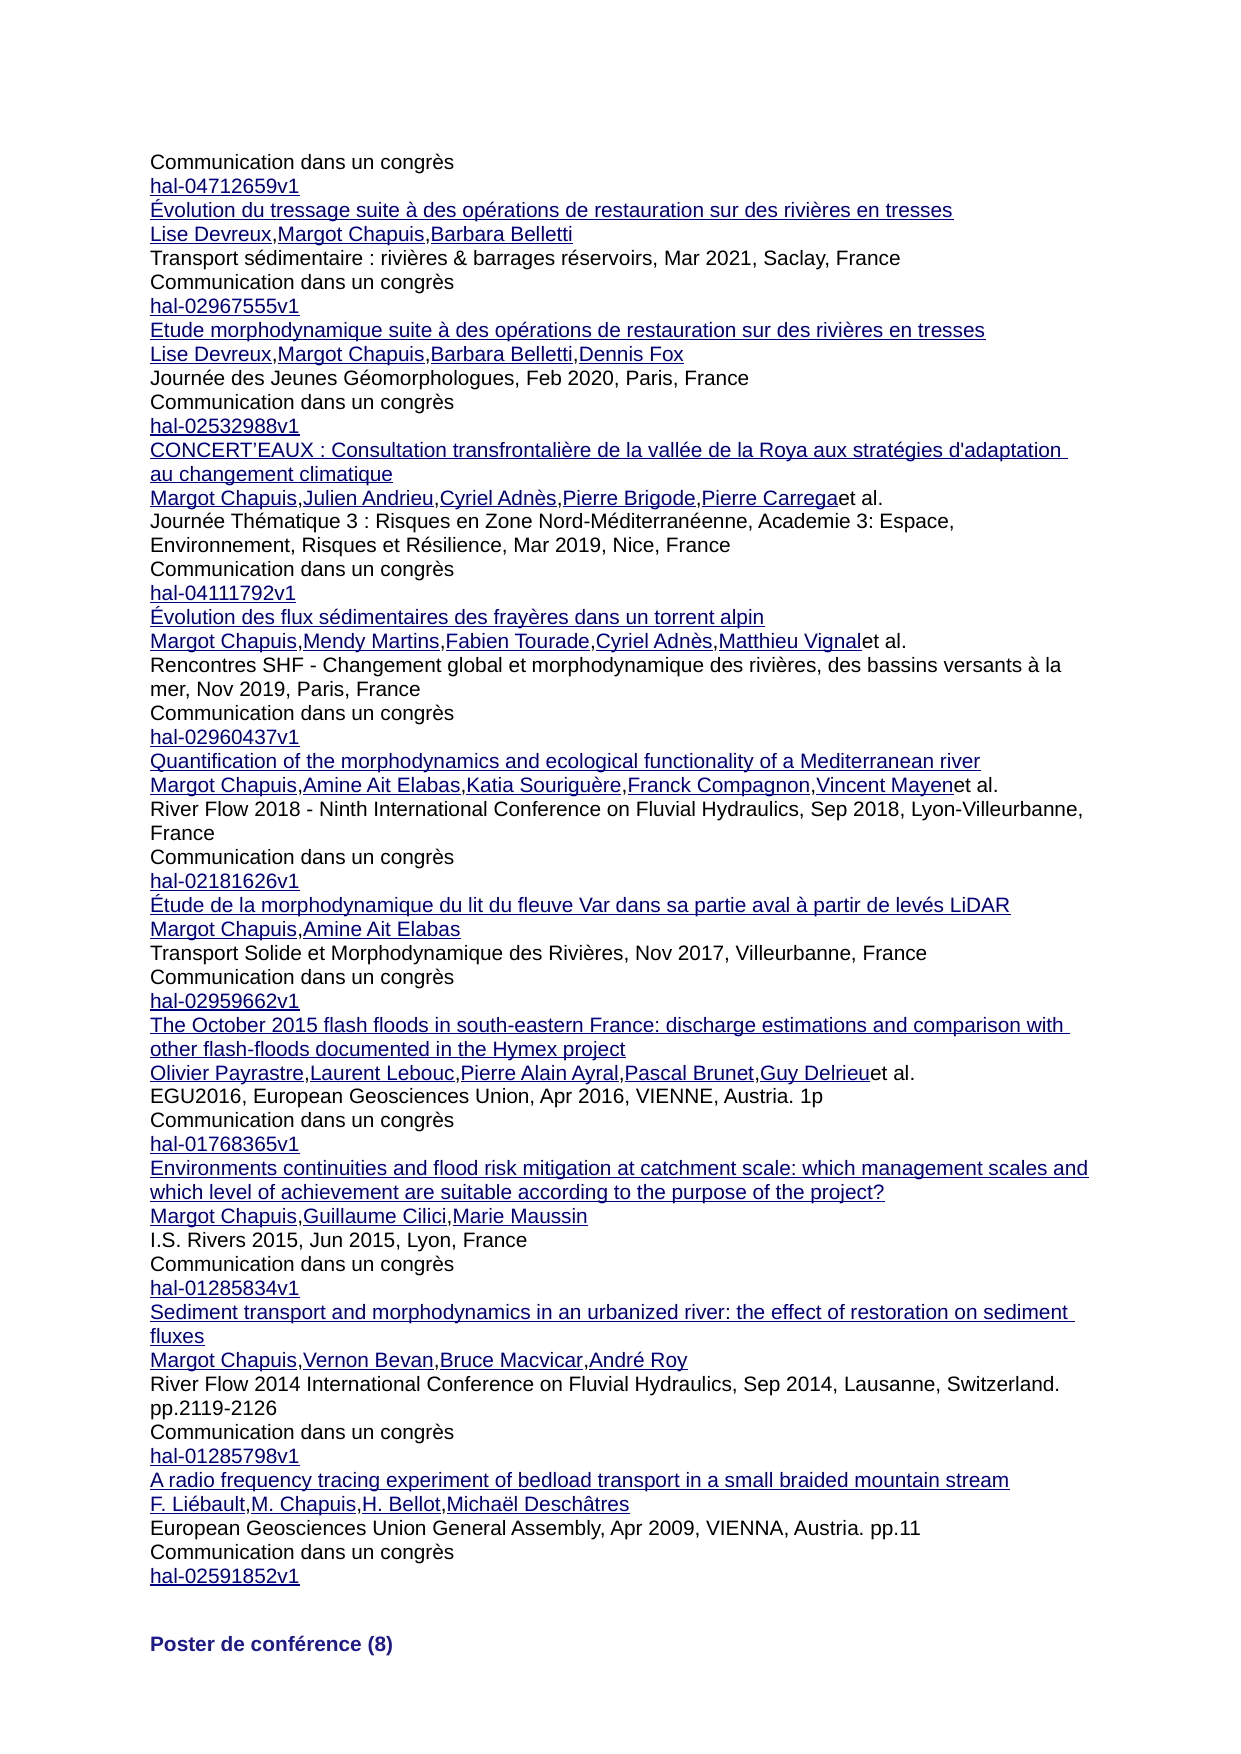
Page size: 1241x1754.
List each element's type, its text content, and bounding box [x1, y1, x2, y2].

table_cell Environments continuities and flood risk mitigation at catchment scale: which management scales and which level of achievement are suitable according to the purpose of the project? Margot Chapuis,Guillaume Cilici,Marie Maussin I.S. Rivers 2015, Jun 2015, Lyon, France Communication dans un congrès hal-01285834v1 [150, 1156, 1090, 1300]
table_cell A radio frequency tracing experiment of bedload transport in a small braided mountain stream F. Liébault,M. Chapuis,H. Bellot,Michaël Deschâtres European Geosciences Union General Assembly, Apr 2009, VIENNA, Austria. pp.11 Communication dans un congrès hal-02591852v1 [150, 1468, 1090, 1587]
table_cell Étude de la morphodynamique du lit du fleuve Var dans sa partie aval à partir de levés LiDAR Margot Chapuis,Amine Ait Elabas Transport Solide et Morphodynamique des Rivières, Nov 2017, Villeurbanne, France Communication dans un congrès hal-02959662v1 [150, 893, 1090, 1012]
table_cell CONCERT’EAUX : Consultation transfrontalière de la vallée de la Roya aux stratégies d'adaptation au changement climatique Margot Chapuis,Julien Andrieu,Cyriel Adnès,Pierre Brigode,Pierre Carregaet al. Journée Thématique 3 : Risques en Zone Nord-Méditerranéenne, Academie 3: Espace, Environnement, Risques et Résilience, Mar 2019, Nice, France Communication dans un congrès hal-04111792v1 [150, 438, 1090, 605]
subtitle Poster de conférence (8) [150, 1632, 1090, 1656]
table_cell Etude morphodynamique suite à des opérations de restauration sur des rivières en tresses Lise Devreux,Margot Chapuis,Barbara Belletti,Dennis Fox Journée des Jeunes Géomorphologues, Feb 2020, Paris, France Communication dans un congrès hal-02532988v1 [150, 318, 1090, 437]
table_cell Sediment transport and morphodynamics in an urbanized river: the effect of restoration on sediment fluxes Margot Chapuis,Vernon Bevan,Bruce Macvicar,André Roy River Flow 2014 International Conference on Fluvial Hydraulics, Sep 2014, Lausanne, Switzerland. pp.2119-2126 Communication dans un congrès hal-01285798v1 [150, 1300, 1090, 1468]
table_cell Évolution du tressage suite à des opérations de restauration sur des rivières en tresses Lise Devreux,Margot Chapuis,Barbara Belletti Transport sédimentaire : rivières & barrages réservoirs, Mar 2021, Saclay, France Communication dans un congrès hal-02967555v1 [150, 198, 1090, 318]
table_cell Communication dans un congrès hal-04712659v1 [150, 150, 1090, 198]
table_cell Évolution des flux sédimentaires des frayères dans un torrent alpin Margot Chapuis,Mendy Martins,Fabien Tourade,Cyriel Adnès,Matthieu Vignalet al. Rencontres SHF - Changement global et morphodynamique des rivières, des bassins versants à la mer, Nov 2019, Paris, France Communication dans un congrès hal-02960437v1 [150, 605, 1090, 749]
table_cell Quantification of the morphodynamics and ecological functionality of a Mediterranean river Margot Chapuis,Amine Ait Elabas,Katia Souriguère,Franck Compagnon,Vincent Mayenet al. River Flow 2018 - Ninth International Conference on Fluvial Hydraulics, Sep 2018, Lyon-Villeurbanne, France Communication dans un congrès hal-02181626v1 [150, 749, 1090, 893]
table_cell The October 2015 flash floods in south-eastern France: discharge estimations and comparison with other flash-floods documented in the Hymex project Olivier Payrastre,Laurent Lebouc,Pierre Alain Ayral,Pascal Brunet,Guy Delrieuet al. EGU2016, European Geosciences Union, Apr 2016, VIENNE, Austria. 1p Communication dans un congrès hal-01768365v1 [150, 1013, 1090, 1156]
